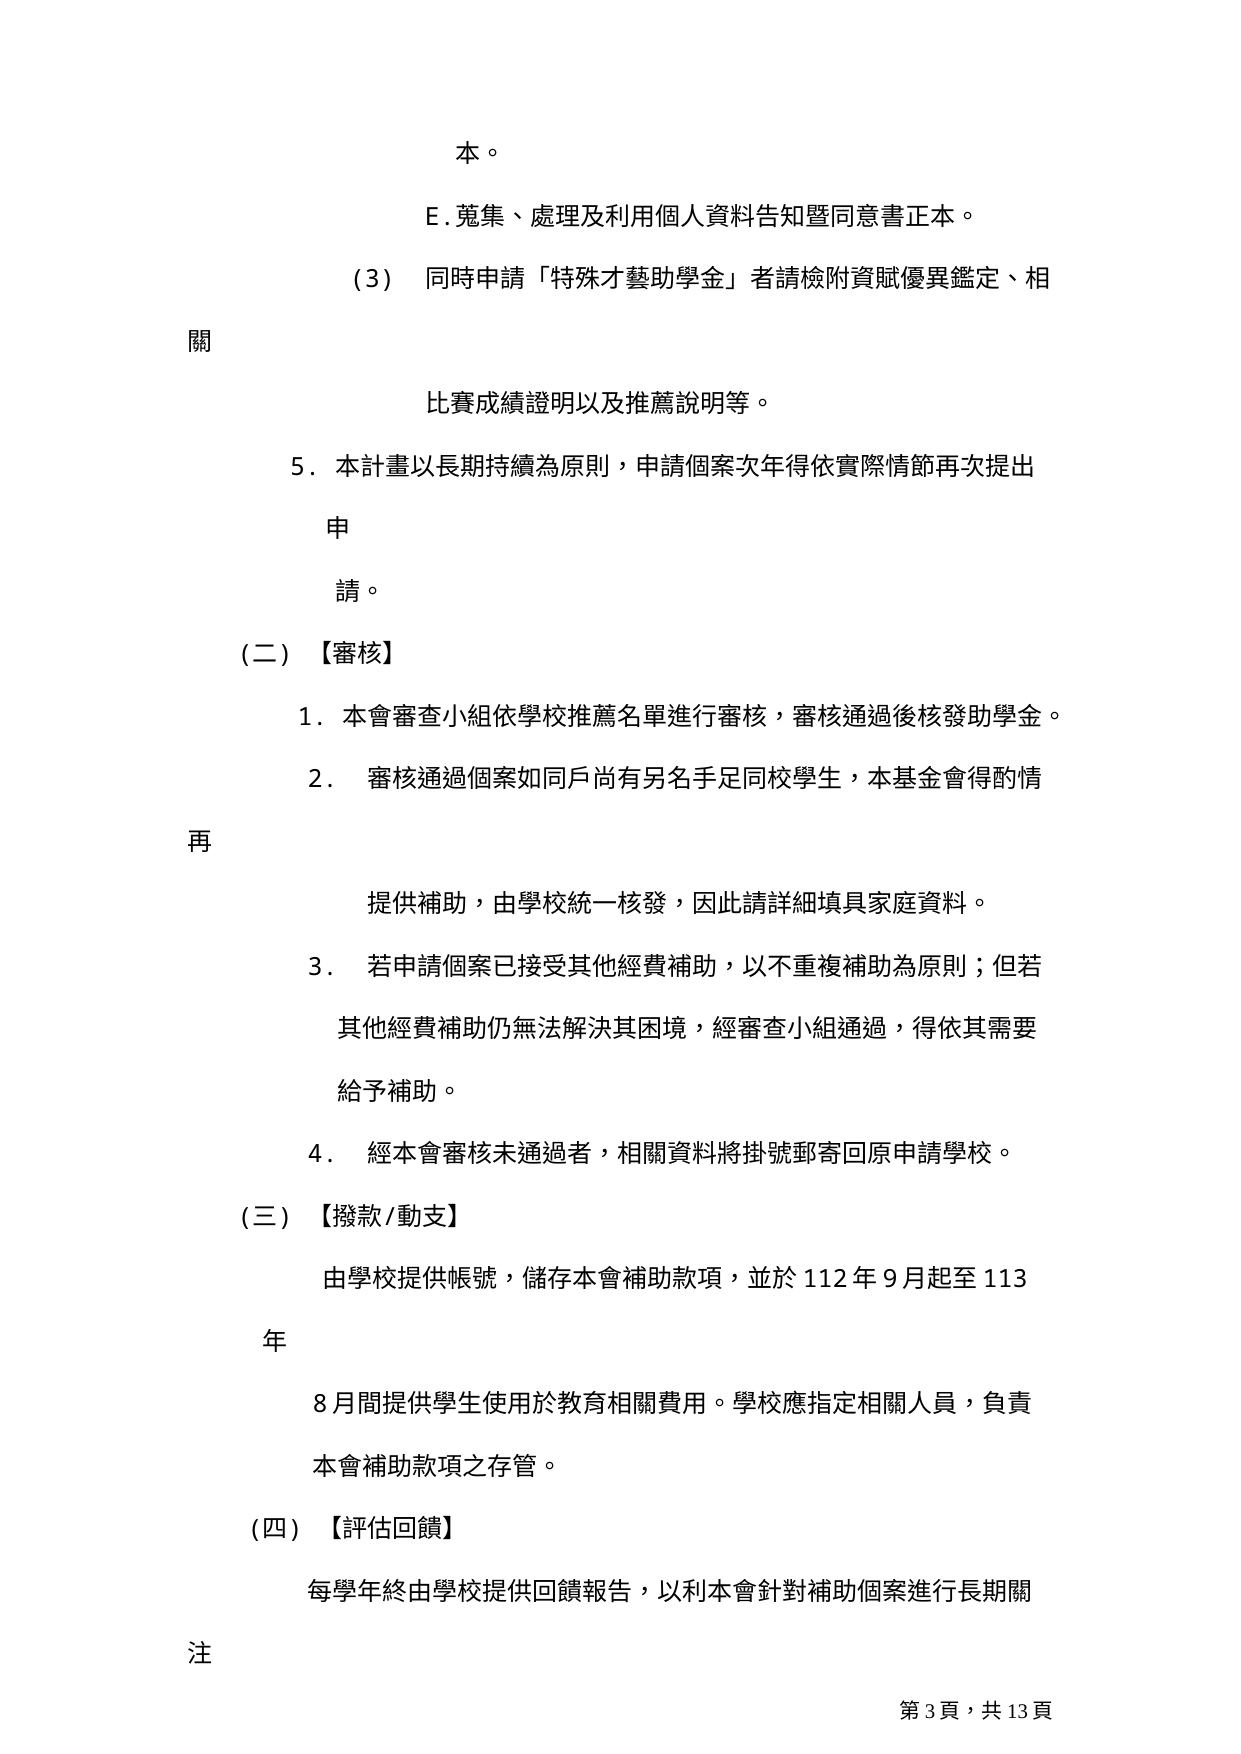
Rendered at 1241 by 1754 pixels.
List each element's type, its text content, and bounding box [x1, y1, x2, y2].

text 請。 [187, 548, 1053, 610]
text (3) 同時申請「特殊才藝助學金」者請檢附資賦優異鑑定、相關 [187, 235, 1053, 360]
text 比賽成績證明以及推薦說明等。 [187, 360, 1053, 423]
text 4. 經本會審核未通過者，相關資料將掛號郵寄回原申請學校。 [187, 1110, 1053, 1173]
text 本。 [187, 110, 1053, 173]
text 3. 若申請個案已接受其他經費補助，以不重複補助為原則；但若其他經費補助仍無法解決其困境，經審查小組通過，得依其需要給予補助。 [187, 923, 1053, 1110]
text 8月間提供學生使用於教育相關費用。學校應指定相關人員，負責本會補助款項之存管。 [312, 1360, 1053, 1485]
text 提供補助，由學校統一核發，因此請詳細填具家庭資料。 [187, 860, 1053, 923]
text (三) 【撥款/動支】 [237, 1173, 1053, 1235]
text 2. 審核通過個案如同戶尚有另名手足同校學生，本基金會得酌情再 [187, 735, 1053, 860]
text 5. 本計畫以長期持續為原則，申請個案次年得依實際情節再次提出申 [275, 423, 1053, 548]
text 每學年終由學校提供回饋報告，以利本會針對補助個案進行長期關注 [187, 1548, 1053, 1673]
text E.蒐集、處理及利用個人資料告知暨同意書正本。 [187, 173, 1053, 235]
text 由學校提供帳號，儲存本會補助款項，並於112年9月起至113年 [212, 1235, 1053, 1360]
text (四) 【評估回饋】 [187, 1485, 1053, 1548]
text (二) 【審核】 [187, 610, 1053, 673]
text 1. 本會審查小組依學校推薦名單進行審核，審核通過後核發助學金。 [187, 673, 1053, 735]
